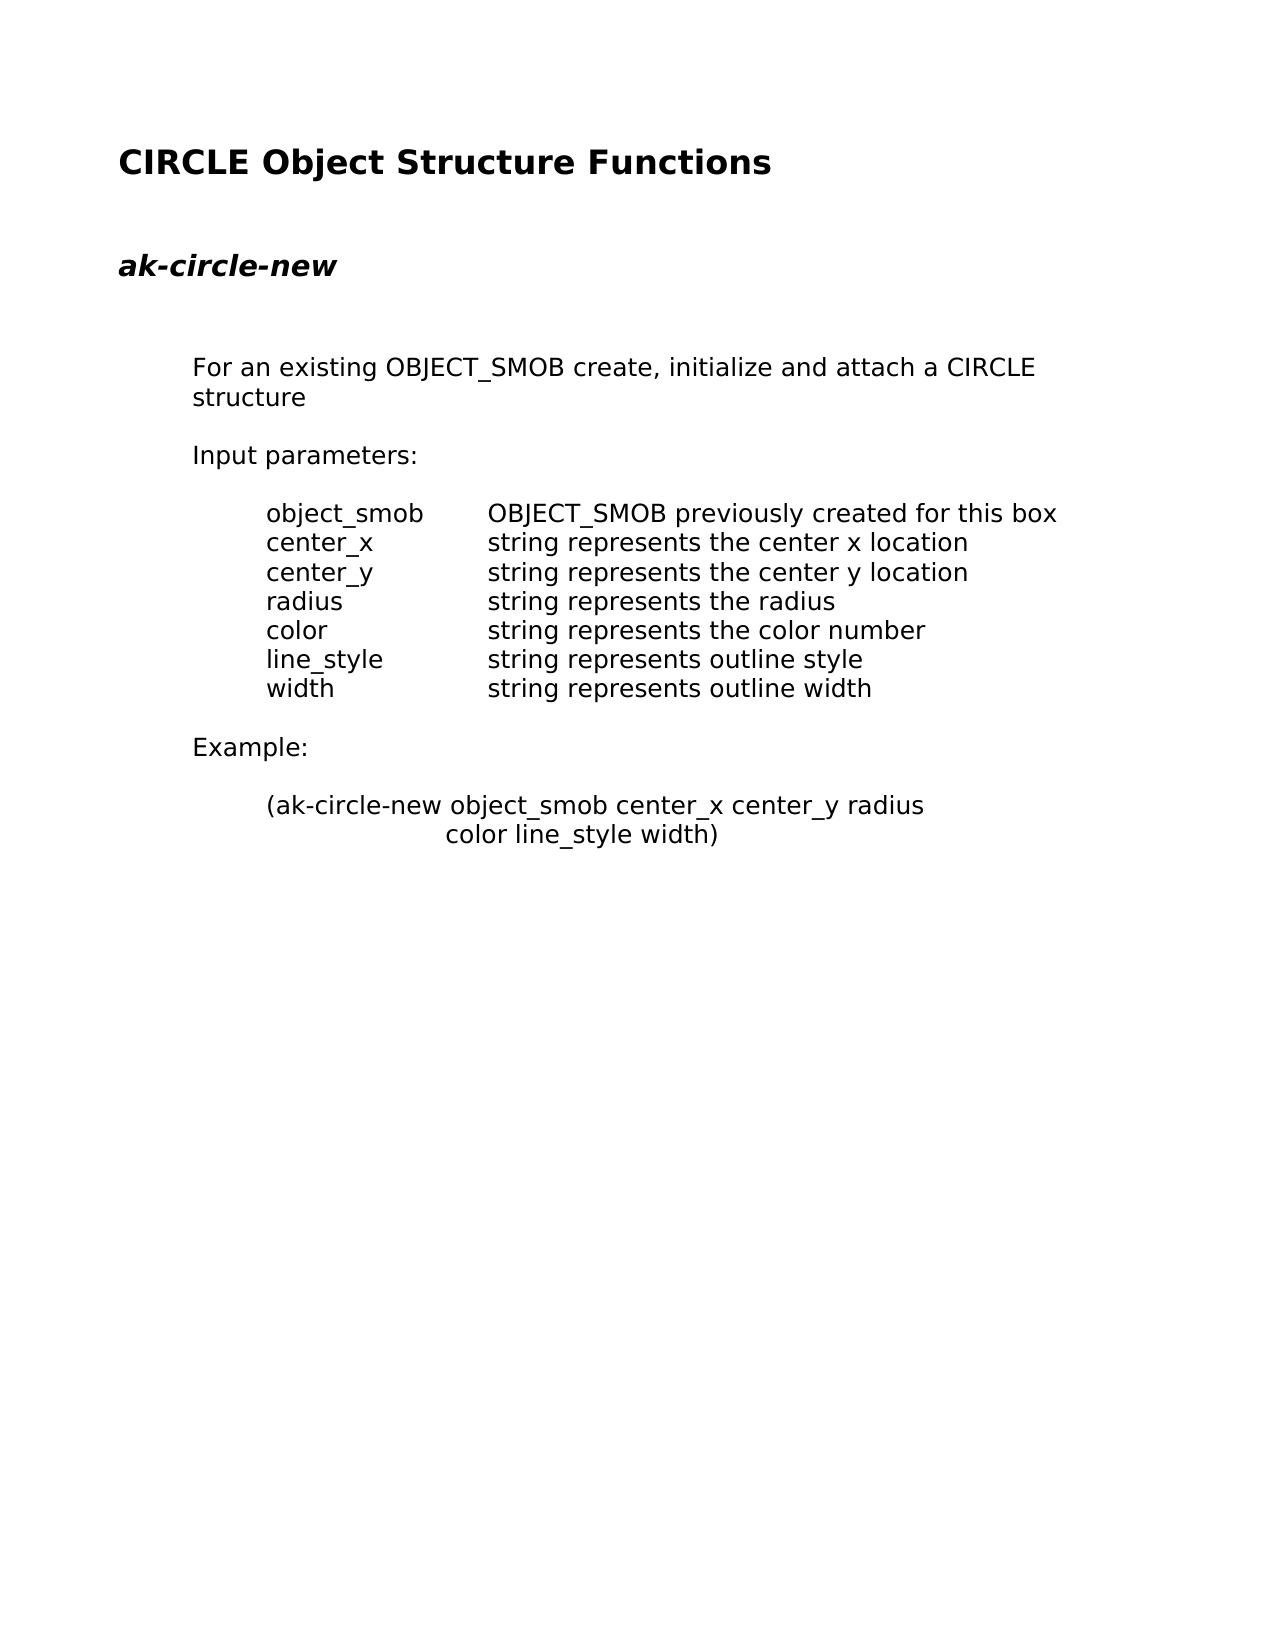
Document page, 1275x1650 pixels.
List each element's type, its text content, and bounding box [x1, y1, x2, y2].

text line_style string represents outline style [266, 645, 1157, 674]
text For an existing OBJECT_SMOB create, initialize and attach a CIRCLE structure [192, 354, 1157, 412]
subtitle ak-circle-new [118, 249, 1157, 283]
text (ak-circle-new object_smob center_x center_y radius [266, 791, 1157, 820]
text color string represents the color number [266, 616, 1157, 645]
text center_y string represents the center y location [266, 558, 1157, 587]
text radius string represents the radius [266, 587, 1157, 616]
text color line_style width) [266, 820, 1157, 849]
text Input parameters: [192, 441, 1157, 470]
text width string represents outline width [266, 674, 1157, 704]
subtitle CIRCLE Object Structure Functions [118, 143, 1157, 182]
text object_smob OBJECT_SMOB previously created for this box [266, 499, 1157, 529]
text center_x string represents the center x location [266, 529, 1157, 558]
text Example: [192, 733, 1157, 762]
